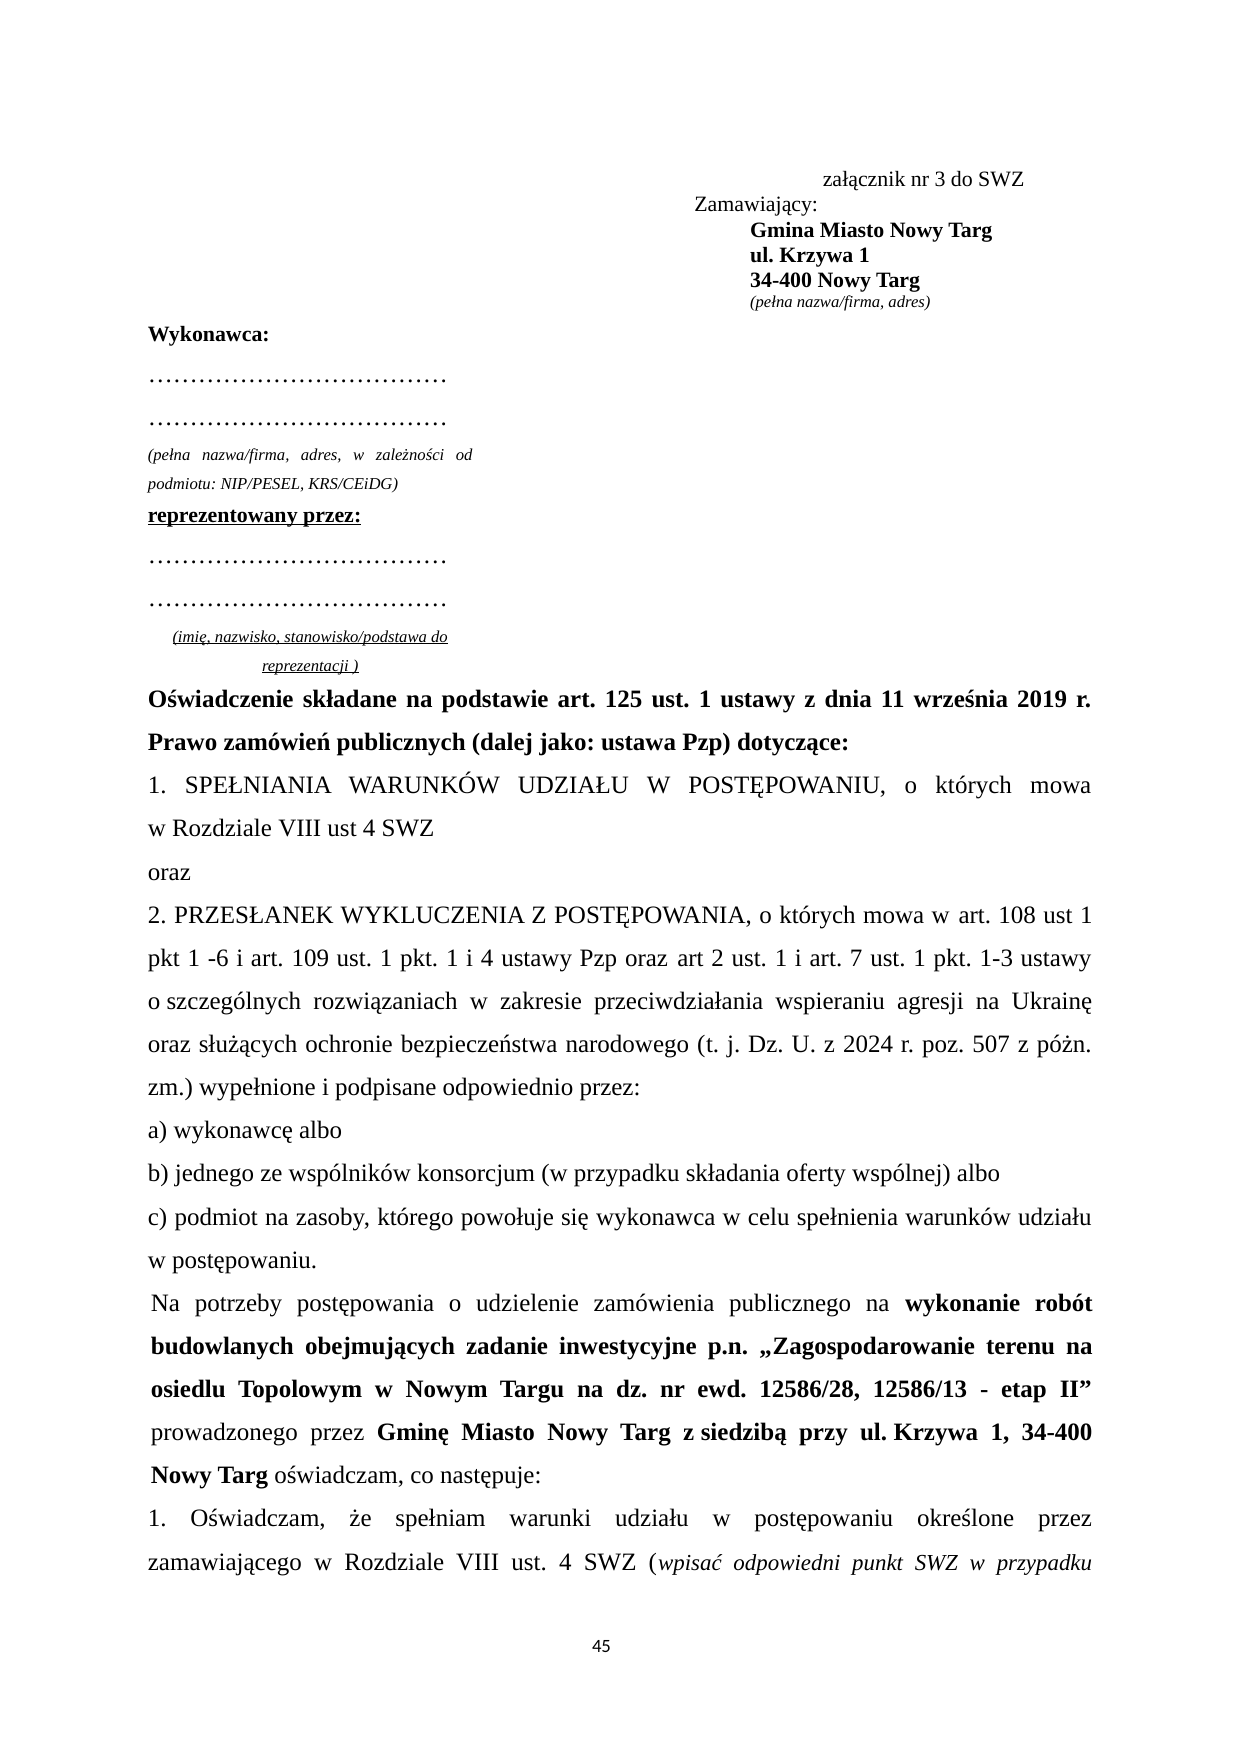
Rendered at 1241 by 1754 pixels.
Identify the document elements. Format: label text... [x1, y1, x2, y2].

text reprezentowany przez: [148, 502, 1093, 528]
text ……………………………………………………………… [148, 540, 472, 612]
text Zamawiający: [694, 191, 1093, 217]
text Gmina Miasto Nowy Targ [750, 217, 1093, 242]
text Oświadczenie składane na podstawie art. 125 ust. 1 ustawy z dnia 11 września 2019 r. Prawo zamówień publicznych (dalej jako: ustawa Pzp) dotyczące: [148, 684, 1093, 756]
text Na potrzeby postępowania o udzielenie zamówienia publicznego na wykonanie robót budowlanych obejmujących zadanie inwestycyjne p.n. „Zagospodarowanie terenu na osiedlu Topolowym w Nowym Targu na dz. nr ewd. 12586/28, 12586/13 - etap II” prowadzonego przez Gminę Miasto Nowy Targ z siedzibą przy ul. Krzywa 1, 34-400 Nowy Targ oświadczam, co następuje: [151, 1288, 1093, 1489]
text Wykonawca: [148, 321, 1093, 346]
text załącznik nr 3 do SWZ [694, 166, 1093, 191]
text (imię, nazwisko, stanowisko/podstawa do reprezentacji ) [148, 627, 472, 674]
text 1. SPEŁNIANIA WARUNKÓW UDZIAŁU W POSTĘPOWANIU, o których mowa w Rozdziale VIII ust 4 SWZ [148, 770, 1093, 842]
text (pełna nazwa/firma, adres) [750, 292, 1093, 311]
text 2. PRZESŁANEK WYKLUCZENIA Z POSTĘPOWANIA, o których mowa w art. 108 ust 1 pkt 1 -6 i art. 109 ust. 1 pkt. 1 i 4 ustawy Pzp oraz art 2 ust. 1 i art. 7 ust. 1 pkt. 1-3 ustawy o szczególnych rozwiązaniach w zakresie przeciwdziałania wspieraniu agresji na Ukrainę oraz służących ochronie bezpieczeństwa narodowego (t. j. Dz. U. z 2024 r. poz. 507 z póżn. zm.) wypełnione i podpisane odpowiednio przez: [148, 900, 1093, 1101]
text ul. Krzywa 1 [750, 242, 1093, 267]
text ……………………………………………………………… [148, 359, 472, 431]
text b) jednego ze wspólników konsorcjum (w przypadku składania oferty wspólnej) albo [148, 1158, 1093, 1187]
text c) podmiot na zasoby, którego powołuje się wykonawca w celu spełnienia warunków udziału w postępowaniu. [148, 1202, 1093, 1273]
text oraz [148, 857, 1093, 885]
text 1. Oświadczam, że spełniam warunki udziału w postępowaniu określone przez zamawiającego w Rozdziale VIII ust. 4 SWZ (wpisać odpowiedni punkt SWZ w przypadku [148, 1503, 1093, 1575]
text (pełna nazwa/firma, adres, w zależności od podmiotu: NIP/PESEL, KRS/CEiDG) [148, 445, 472, 493]
text a) wykonawcę albo [148, 1115, 1093, 1144]
text 34-400 Nowy Targ [750, 267, 1093, 292]
